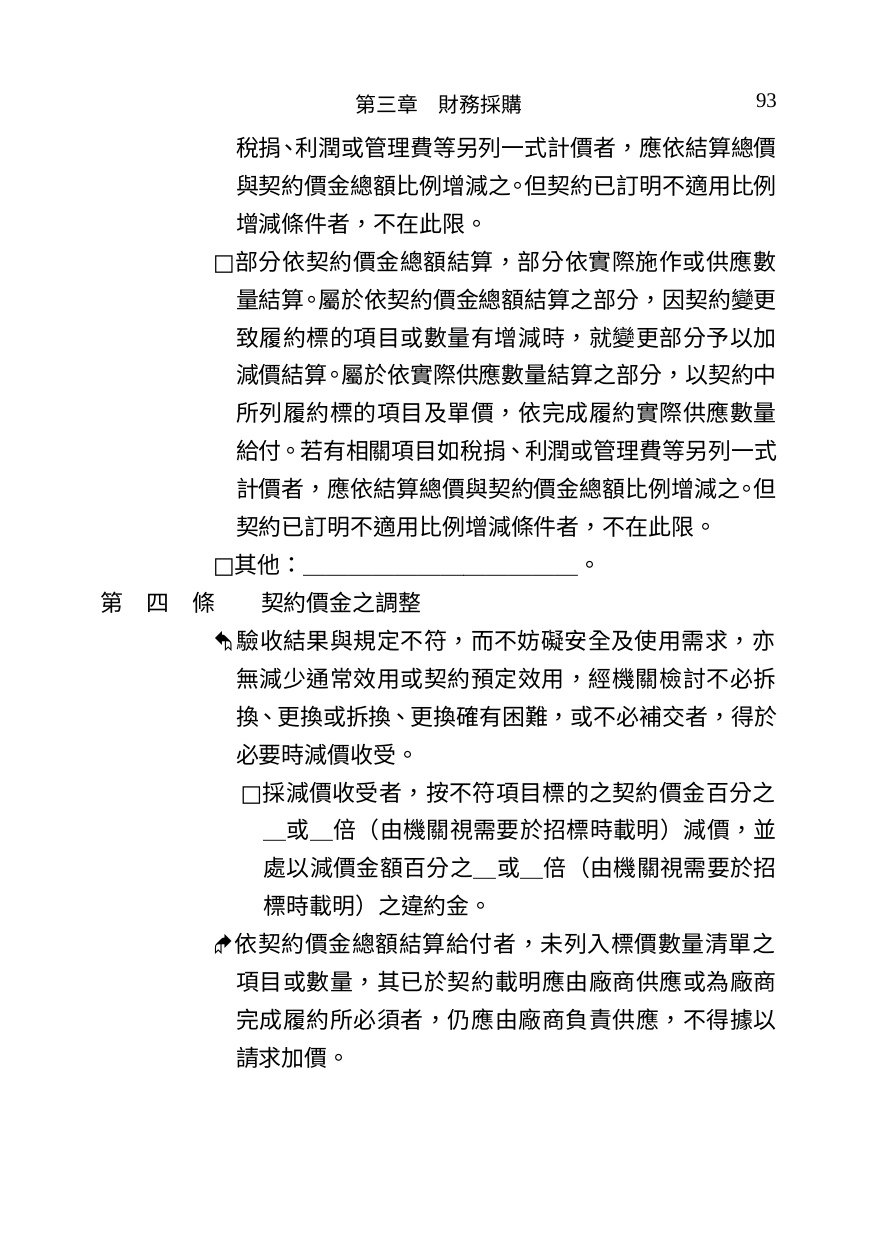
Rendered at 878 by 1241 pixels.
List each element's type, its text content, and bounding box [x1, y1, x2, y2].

text □採減價收受者，按不符項目標的之契約價金百分之＿或＿倍（由機關視需要於招標時載明）減價，並處以減價金額百分之＿或＿倍（由機關視需要於招標時載明）之違約金。 [240, 772, 777, 924]
text □部分依契約價金總額結算，部分依實際施作或供應數量結算。屬於依契約價金總額結算之部分，因契約變更致履約標的項目或數量有增減時，就變更部分予以加減價結算。屬於依實際供應數量結算之部分，以契約中所列履約標的項目及單價，依完成履約實際供應數量給付。若有相關項目如稅捐、利潤或管理費等另列一式計價者，應依結算總價與契約價金總額比例增減之。但契約已訂明不適用比例增減條件者，不在此限。 [213, 241, 777, 544]
text 稅捐、利潤或管理費等另列一式計價者，應依結算總價與契約價金總額比例增減之。但契約已訂明不適用比例增減條件者，不在此限。 [213, 127, 777, 241]
text 第 四 條 契約價金之調整 [100, 582, 777, 620]
text 依契約價金總額結算給付者，未列入標價數量清單之項目或數量，其已於契約載明應由廠商供應或為廠商完成履約所必須者，仍應由廠商負責供應，不得據以請求加價。 [213, 924, 777, 1075]
text 驗收結果與規定不符，而不妨礙安全及使用需求，亦無減少通常效用或契約預定效用，經機關檢討不必拆換、更換或拆換、更換確有困難，或不必補交者，得於必要時減價收受。 [213, 620, 777, 772]
text □其他：＿＿＿＿＿＿＿＿＿＿＿＿。 [213, 544, 777, 582]
